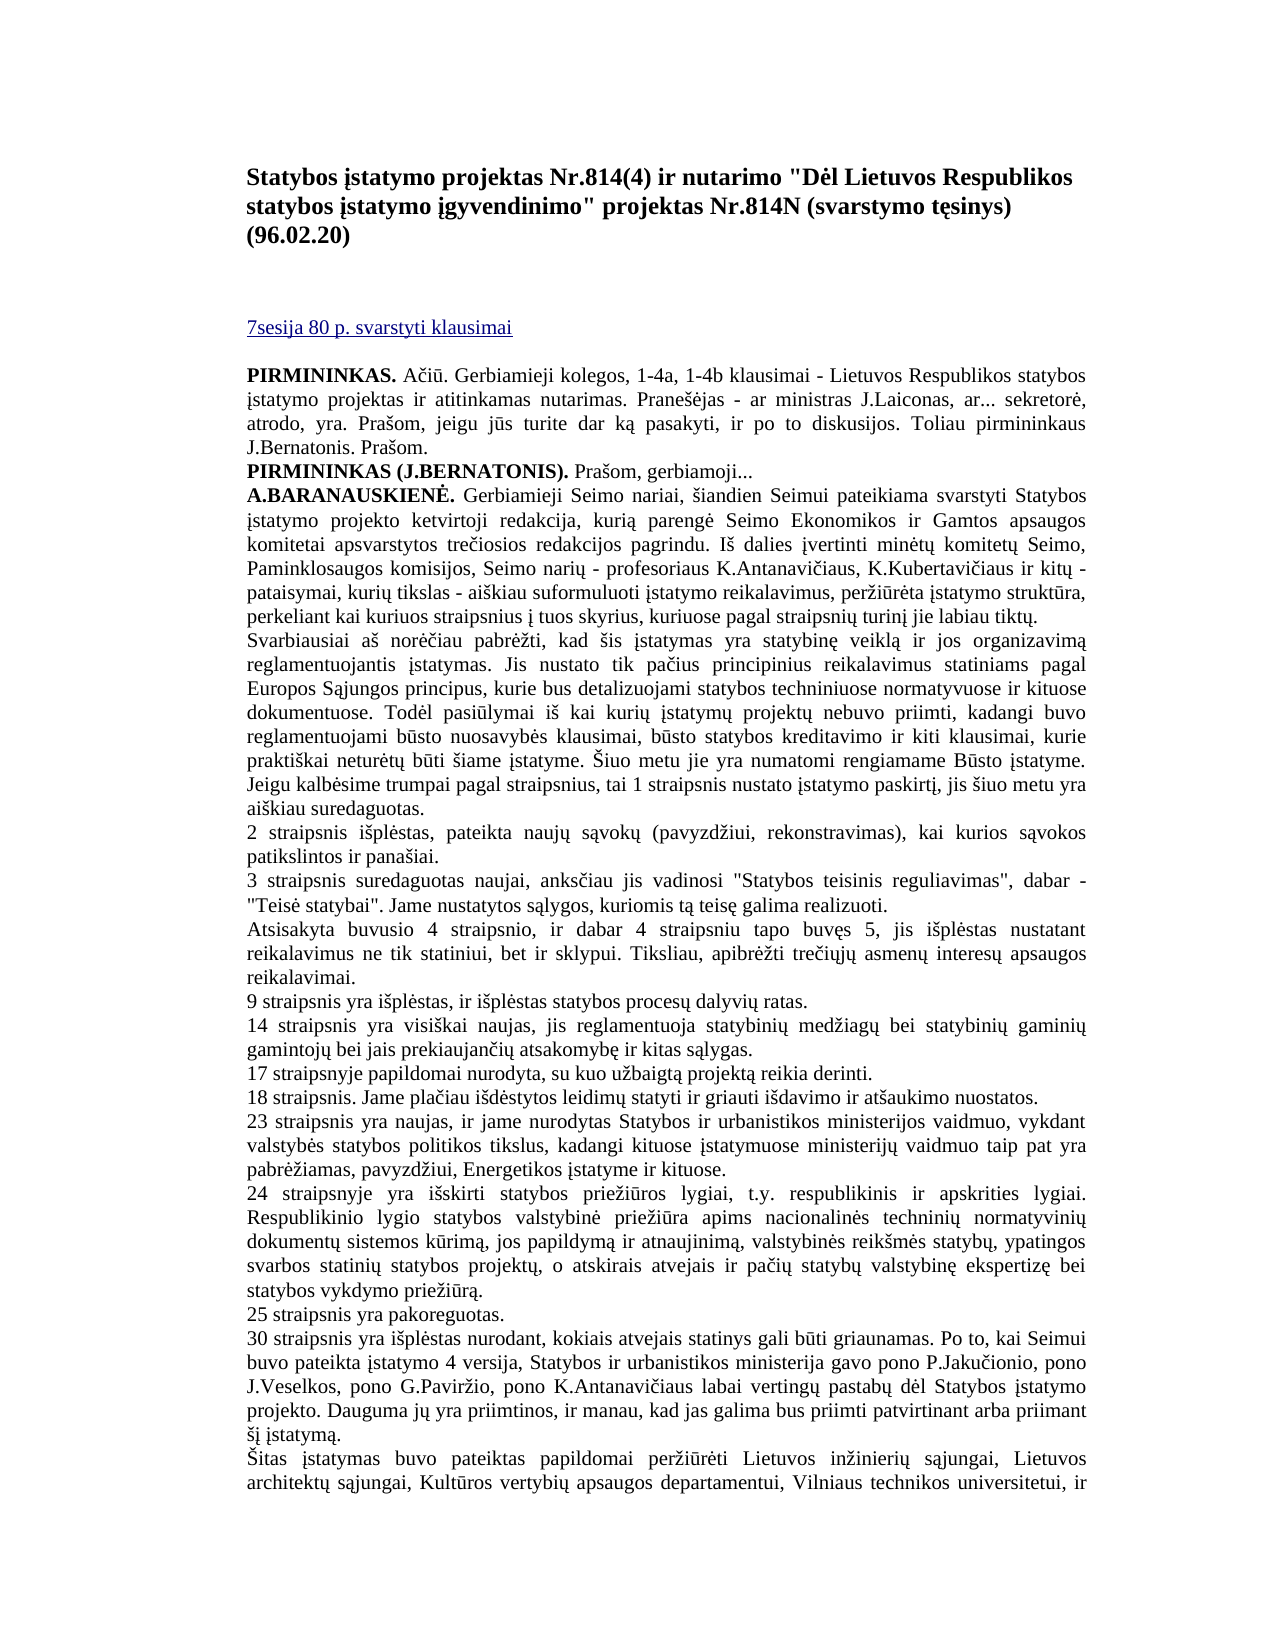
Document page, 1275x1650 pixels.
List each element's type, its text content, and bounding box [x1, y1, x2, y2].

text 3 straipsnis suredaguotas naujai, anksčiau jis vadinosi "Statybos teisinis reguliavimas", dabar - "Teisė statybai". Jame nustatytos sąlygos, kuriomis tą teisę galima realizuoti. [247, 868, 1087, 917]
text 18 straipsnis. Jame plačiau išdėstytos leidimų statyti ir griauti išdavimo ir atšaukimo nuostatos. [247, 1085, 1087, 1109]
text 30 straipsnis yra išplėstas nurodant, kokiais atvejais statinys gali būti griaunamas. Po to, kai Seimui buvo pateikta įstatymo 4 versija, Statybos ir urbanistikos ministerija gavo pono P.Jakučionio, pono J.Veselkos, pono G.Paviržio, pono K.Antanavičiaus labai vertingų pastabų dėl Statybos įstatymo projekto. Dauguma jų yra priimtinos, ir manau, kad jas galima bus priimti patvirtinant arba priimant šį įstatymą. [247, 1326, 1087, 1446]
text Šitas įstatymas buvo pateiktas papildomai peržiūrėti Lietuvos inžinierių sąjungai, Lietuvos architektų sąjungai, Kultūros vertybių apsaugos departamentui, Vilniaus technikos universitetui, ir [247, 1446, 1087, 1494]
text 7sesija 80 p. svarstyti klausimai [247, 315, 1087, 339]
text Svarbiausiai aš norėčiau pabrėžti, kad šis įstatymas yra statybinę veiklą ir jos organizavimą reglamentuojantis įstatymas. Jis nustato tik pačius principinius reikalavimus statiniams pagal Europos Sąjungos principus, kurie bus detalizuojami statybos techniniuose normatyvuose ir kituose dokumentuose. Todėl pasiūlymai iš kai kurių įstatymų projektų nebuvo priimti, kadangi buvo reglamentuojami būsto nuosavybės klausimai, būsto statybos kreditavimo ir kiti klausimai, kurie praktiškai neturėtų būti šiame įstatyme. Šiuo metu jie yra numatomi rengiamame Būsto įstatyme. Jeigu kalbėsime trumpai pagal straipsnius, tai 1 straipsnis nustato įstatymo paskirtį, jis šiuo metu yra aiškiau suredaguotas. [247, 628, 1087, 820]
text A.BARANAUSKIENĖ. Gerbiamieji Seimo nariai, šiandien Seimui pateikiama svarstyti Statybos įstatymo projekto ketvirtoji redakcija, kurią parengė Seimo Ekonomikos ir Gamtos apsaugos komitetai apsvarstytos trečiosios redakcijos pagrindu. Iš dalies įvertinti minėtų komitetų Seimo, Paminklosaugos komisijos, Seimo narių - profesoriaus K.Antanavičiaus, K.Kubertavičiaus ir kitų - pataisymai, kurių tikslas - aiškiau suformuluoti įstatymo reikalavimus, peržiūrėta įstatymo struktūra, perkeliant kai kuriuos straipsnius į tuos skyrius, kuriuose pagal straipsnių turinį jie labiau tiktų. [247, 483, 1087, 628]
text 2 straipsnis išplėstas, pateikta naujų sąvokų (pavyzdžiui, rekonstravimas), kai kurios sąvokos patikslintos ir panašiai. [247, 820, 1087, 868]
text Atsisakyta buvusio 4 straipsnio, ir dabar 4 straipsniu tapo buvęs 5, jis išplėstas nustatant reikalavimus ne tik statiniui, bet ir sklypui. Tiksliau, apibrėžti trečiųjų asmenų interesų apsaugos reikalavimai. [247, 917, 1087, 989]
text 25 straipsnis yra pakoreguotas. [247, 1302, 1087, 1326]
text PIRMININKAS (J.BERNATONIS). Prašom, gerbiamoji... [247, 459, 1087, 483]
text 23 straipsnis yra naujas, ir jame nurodytas Statybos ir urbanistikos ministerijos vaidmuo, vykdant valstybės statybos politikos tikslus, kadangi kituose įstatymuose ministerijų vaidmuo taip pat yra pabrėžiamas, pavyzdžiui, Energetikos įstatyme ir kituose. [247, 1109, 1087, 1181]
text 9 straipsnis yra išplėstas, ir išplėstas statybos procesų dalyvių ratas. [247, 989, 1087, 1013]
text 24 straipsnyje yra išskirti statybos priežiūros lygiai, t.y. respublikinis ir apskrities lygiai. Respublikinio lygio statybos valstybinė priežiūra apims nacionalinės techninių normatyvinių dokumentų sistemos kūrimą, jos papildymą ir atnaujinimą, valstybinės reikšmės statybų, ypatingos svarbos statinių statybos projektų, o atskirais atvejais ir pačių statybų valstybinę ekspertizę bei statybos vykdymo priežiūrą. [247, 1181, 1087, 1302]
text PIRMININKAS. Ačiū. Gerbiamieji kolegos, 1-4a, 1-4b klausimai - Lietuvos Respublikos statybos įstatymo projektas ir atitinkamas nutarimas. Pranešėjas - ar ministras J.Laiconas, ar... sekretorė, atrodo, yra. Prašom, jeigu jūs turite dar ką pasakyti, ir po to diskusijos. Toliau pirmininkaus J.Bernatonis. Prašom. [247, 363, 1087, 459]
text 14 straipsnis yra visiškai naujas, jis reglamentuoja statybinių medžiagų bei statybinių gaminių gamintojų bei jais prekiaujančių atsakomybę ir kitas sąlygas. [247, 1013, 1087, 1061]
text Statybos įstatymo projektas Nr.814(4) ir nutarimo "Dėl Lietuvos Respublikos statybos įstatymo įgyvendinimo" projektas Nr.814N (svarstymo tęsinys) (96.02.20) [246, 162, 1087, 249]
text 17 straipsnyje papildomai nurodyta, su kuo užbaigtą projektą reikia derinti. [247, 1061, 1087, 1085]
